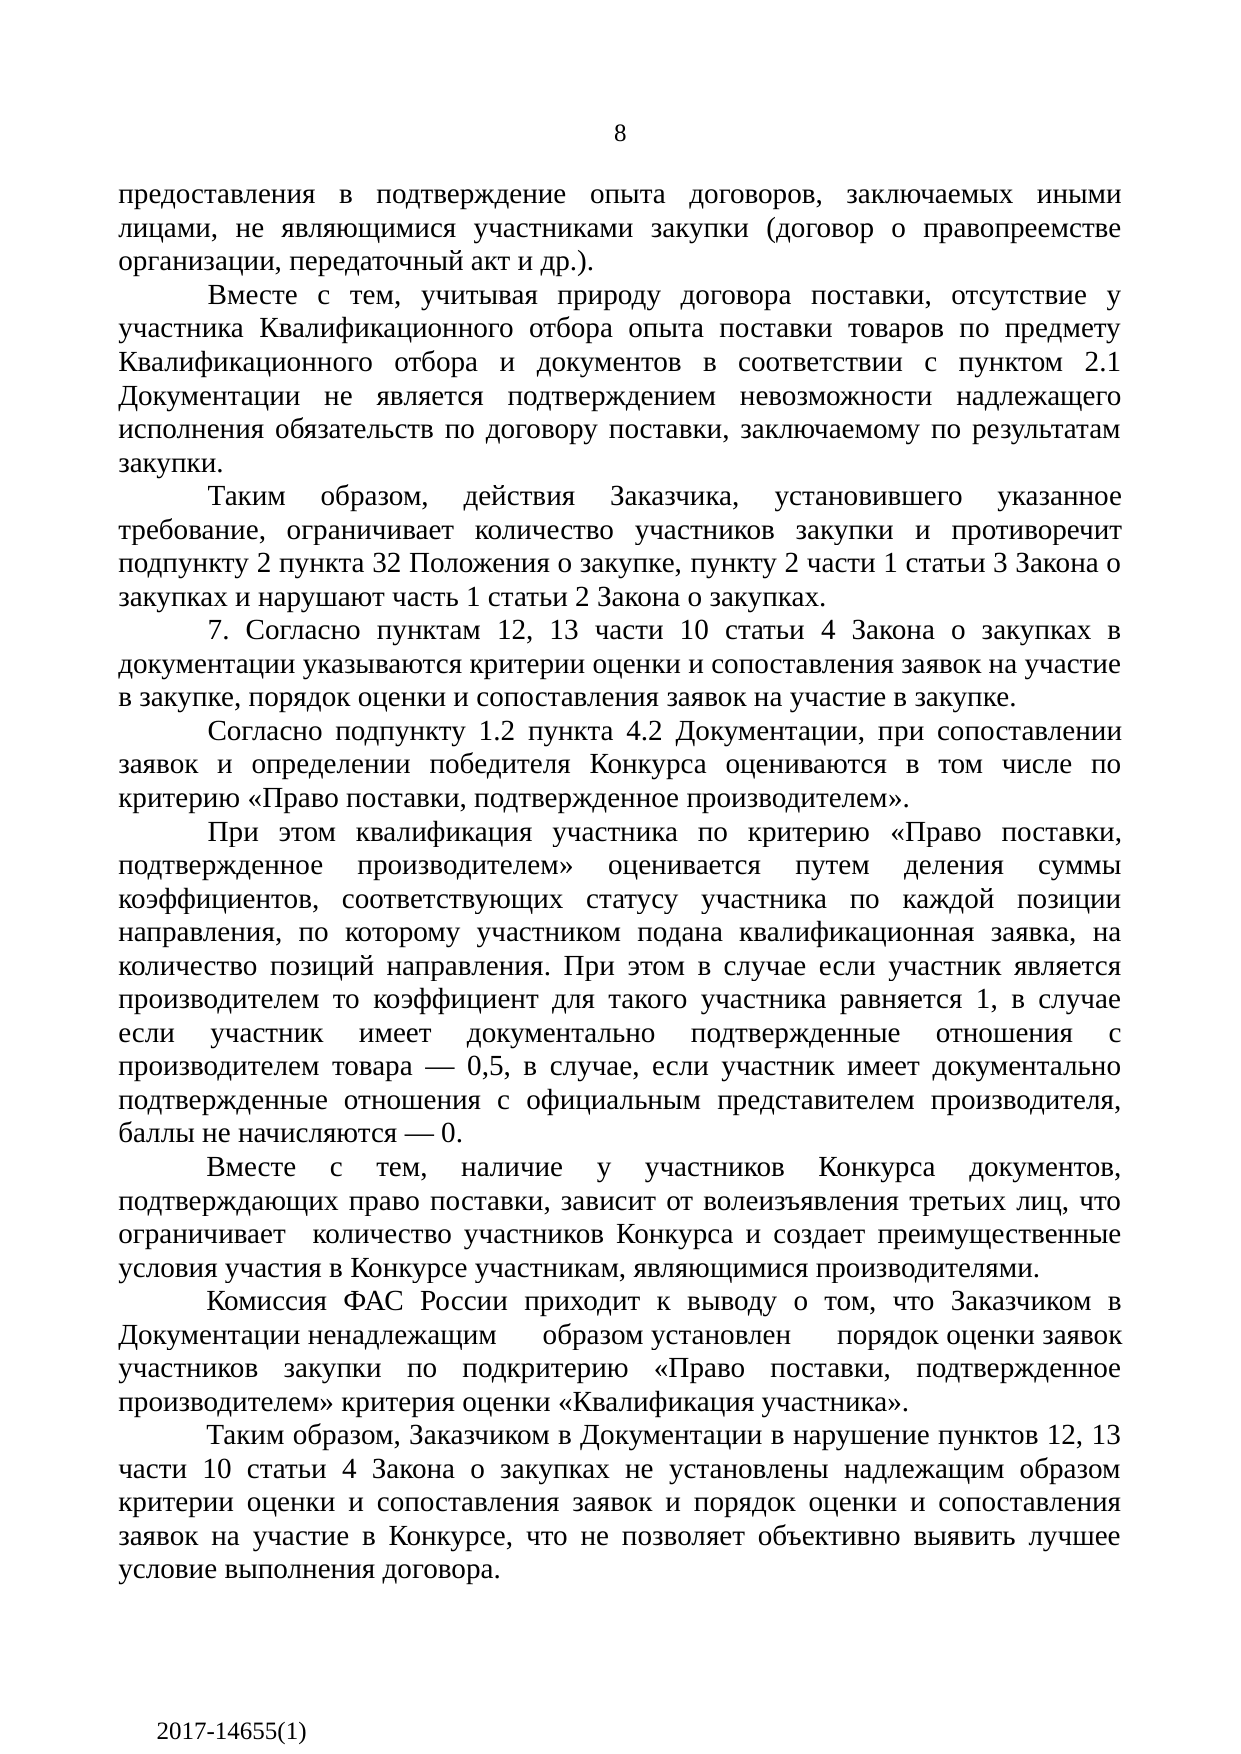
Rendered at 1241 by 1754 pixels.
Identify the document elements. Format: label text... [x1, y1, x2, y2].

text 7. Согласно пунктам 12, 13 части 10 статьи 4 Закона о закупках в документации указываются критерии оценки и сопоставления заявок на участие в закупке, порядок оценки и сопоставления заявок на участие в закупке. [118, 612, 1122, 713]
text Таким образом, Заказчиком в Документации в нарушение пунктов 12, 13 части 10 статьи 4 Закона о закупках не установлены надлежащим образом критерии оценки и сопоставления заявок и порядок оценки и сопоставления заявок на участие в Конкурсе, что не позволяет объективно выявить лучшее условие выполнения договора. [118, 1417, 1122, 1585]
list предоставления в подтверждение опыта договоров, заключаемых иными лицами, не являющимися участниками закупки (договор о правопреемстве организации, передаточный акт и др.). [118, 176, 1122, 277]
text Комиссия ФАС России приходит к выводу о том, что Заказчиком в Документации ненадлежащим образом установлен порядок оценки заявок участников закупки по подкритерию «Право поставки, подтвержденное производителем» критерия оценки «Квалификация участника». [118, 1283, 1122, 1417]
text Согласно подпункту 1.2 пункта 4.2 Документации, при сопоставлении заявок и определении победителя Конкурса оцениваются в том числе по критерию «Право поставки, подтвержденное производителем». [118, 713, 1122, 814]
text Таким образом, действия Заказчика, установившего указанное требование, ограничивает количество участников закупки и противоречит подпункту 2 пункта 32 Положения о закупке, пункту 2 части 1 статьи 3 Закона о закупках и нарушают часть 1 статьи 2 Закона о закупках. [118, 478, 1122, 612]
text Вместе с тем, наличие у участников Конкурса документов, подтверждающих право поставки, зависит от волеизъявления третьих лиц, что ограничивает количество участников Конкурса и создает преимущественные условия участия в Конкурсе участникам, являющимися производителями. [118, 1149, 1122, 1283]
text При этом квалификация участника по критерию «Право поставки, подтвержденное производителем» оценивается путем деления суммы коэффициентов, соответствующих статусу участника по каждой позиции направления, по которому участником подана квалификационная заявка, на количество позиций направления. При этом в случае если участник является производителем то коэффициент для такого участника равняется 1, в случае если участник имеет документально подтвержденные отношения с производителем товара — 0,5, в случае, если участник имеет документально подтвержденные отношения с официальным представителем производителя, баллы не начисляются — 0. [118, 814, 1122, 1149]
text Вместе с тем, учитывая природу договора поставки, отсутствие у участника Квалификационного отбора опыта поставки товаров по предмету Квалификационного отбора и документов в соответствии с пунктом 2.1 Документации не является подтверждением невозможности надлежащего исполнения обязательств по договору поставки, заключаемому по результатам закупки. [118, 277, 1122, 478]
